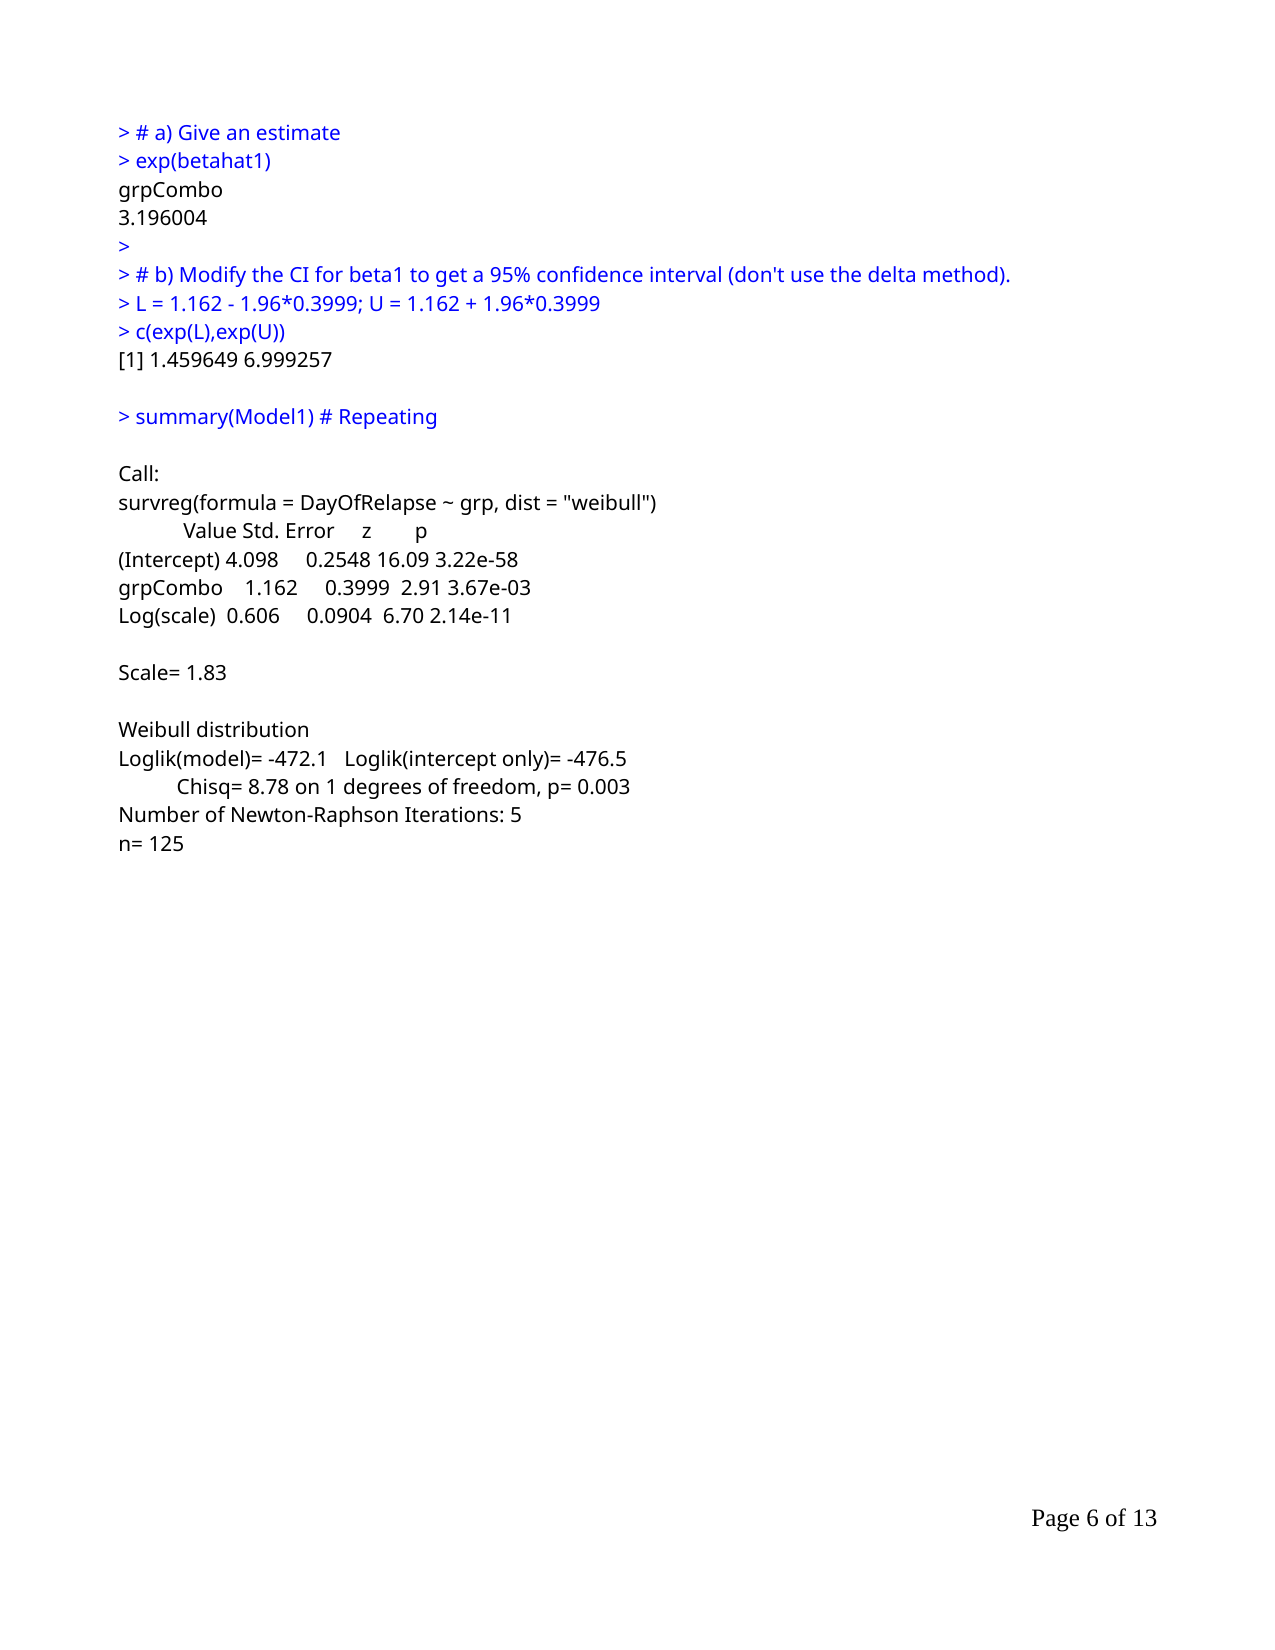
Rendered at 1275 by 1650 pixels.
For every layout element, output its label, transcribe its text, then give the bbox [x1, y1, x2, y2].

text Weibull distribution [118, 715, 1157, 744]
text > # b) Modify the CI for beta1 to get a 95% confidence interval (don't use the delta method). [118, 260, 1157, 289]
text > [118, 232, 1157, 260]
text Call: [118, 459, 1157, 488]
text 3.196004 [118, 203, 1157, 232]
text Number of Newton-Raphson Iterations: 5 [118, 801, 1157, 829]
text n= 125 [118, 829, 1157, 857]
text Scale= 1.83 [118, 658, 1157, 687]
text grpCombo [118, 175, 1157, 203]
text Value Std. Error z p [118, 516, 1157, 545]
text grpCombo 1.162 0.3999 2.91 3.67e-03 [118, 573, 1157, 602]
text > c(exp(L),exp(U)) [118, 317, 1157, 346]
text > # a) Give an estimate [118, 118, 1157, 147]
text Log(scale) 0.606 0.0904 6.70 2.14e-11 [118, 602, 1157, 630]
text survreg(formula = DayOfRelapse ~ grp, dist = "weibull") [118, 488, 1157, 516]
text > exp(betahat1) [118, 147, 1157, 175]
text > L = 1.162 - 1.96*0.3999; U = 1.162 + 1.96*0.3999 [118, 289, 1157, 317]
text (Intercept) 4.098 0.2548 16.09 3.22e-58 [118, 545, 1157, 573]
text Loglik(model)= -472.1 Loglik(intercept only)= -476.5 [118, 744, 1157, 772]
text Chisq= 8.78 on 1 degrees of freedom, p= 0.003 [118, 772, 1157, 801]
text > summary(Model1) # Repeating [118, 402, 1157, 431]
text [1] 1.459649 6.999257 [118, 346, 1157, 374]
